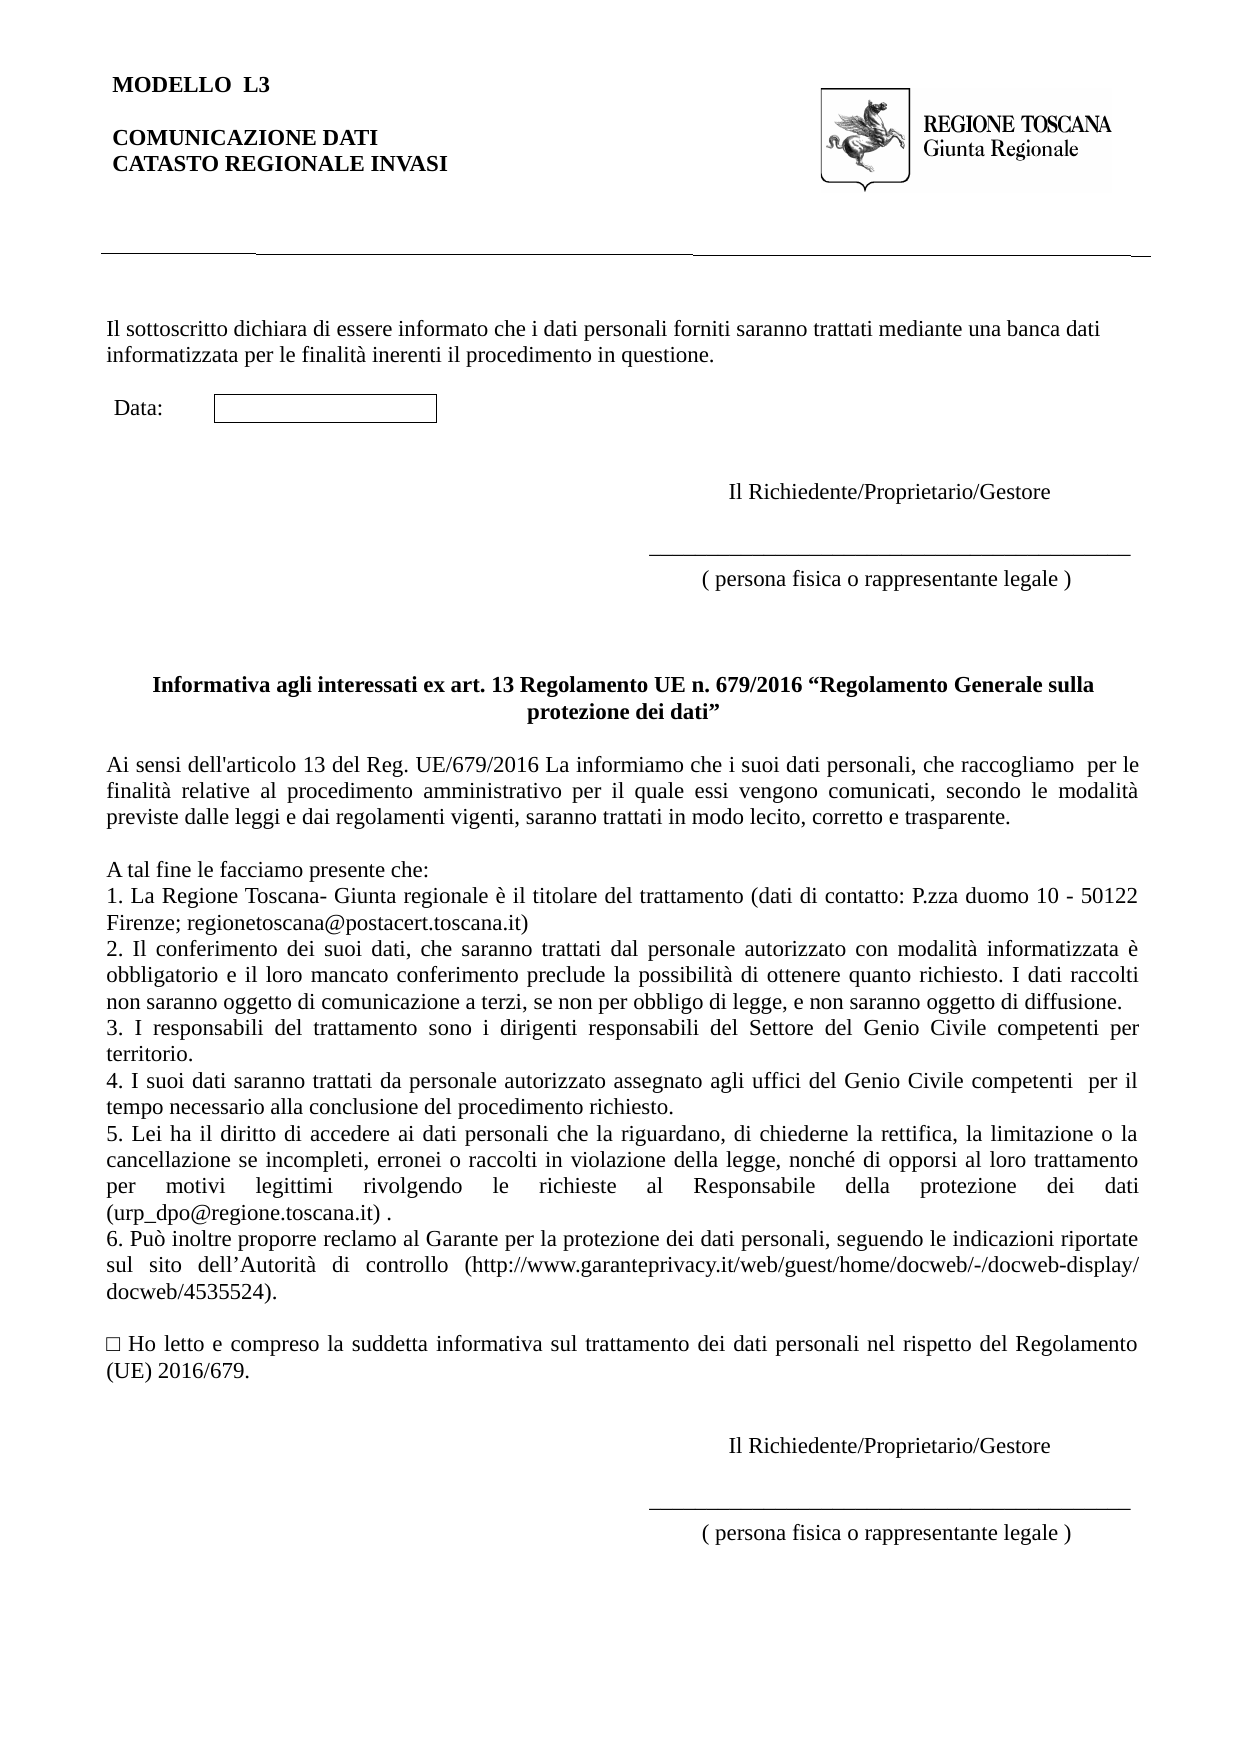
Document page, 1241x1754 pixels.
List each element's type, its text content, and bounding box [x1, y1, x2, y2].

text 1. La Regione Toscana- Giunta regionale è il titolare del trattamento (dati di contatto: P.zza duomo 10 - 50122 Firenze; regionetoscana@postacert.toscana.it) [106, 882, 1141, 935]
table_cell ( persona fisica o rappresentante legale ) [639, 559, 1141, 597]
table_header Data: [106, 394, 207, 424]
picture [820, 88, 1112, 193]
text 4. I suoi dati saranno trattati da personale autorizzato assegnato agli uffici del Genio Civile competenti per il tempo necessario alla conclusione del procedimento richiesto. [106, 1067, 1141, 1119]
table_header [207, 394, 444, 424]
text 3. I responsabili del trattamento sono i dirigenti responsabili del Settore del Genio Civile competenti per territorio. [106, 1014, 1141, 1067]
table_cell __________________________________________ [639, 506, 1141, 559]
text 6. Può inoltre proporre reclamo al Garante per la protezione dei dati personali, seguendo le indicazioni riportate sul sito dell’Autorità di controllo (http://www.garanteprivacy.it/web/guest/home/docweb/-/docweb-display/docweb/4535524). [106, 1225, 1141, 1304]
table_header Il Richiedente/Proprietario/Gestore [639, 477, 1141, 506]
table_cell ( persona fisica o rappresentante legale ) [639, 1513, 1141, 1551]
text Ai sensi dell'articolo 13 del Reg. UE/679/2016 La informiamo che i suoi dati personali, che raccogliamo per le finalità relative al procedimento amministrativo per il quale essi vengono comunicati, secondo le modalità previste dalle leggi e dai regolamenti vigenti, saranno trattati in modo lecito, corretto e trasparente. [106, 751, 1141, 830]
text 5. Lei ha il diritto di accedere ai dati personali che la riguardano, di chiederne la rettifica, la limitazione o la cancellazione se incompleti, erronei o raccolti in violazione della legge, nonché di opporsi al loro trattamento per motivi legittimi rivolgendo le richieste al Responsabile della protezione dei dati (urp_dpo@regione.toscana.it) . [106, 1119, 1141, 1225]
text Informativa agli interessati ex art. 13 Regolamento UE n. 679/2016 “Regolamento Generale sulla protezione dei dati” [106, 672, 1141, 724]
table_header Il Richiedente/Proprietario/Gestore [639, 1431, 1141, 1460]
table_cell __________________________________________ [639, 1460, 1141, 1513]
text □ Ho letto e compreso la suddetta informativa sul trattamento dei dati personali nel rispetto del Regolamento (UE) 2016/679. [106, 1330, 1141, 1383]
text Il sottoscritto dichiara di essere informato che i dati personali forniti saranno trattati mediante una banca dati informatizzata per le finalità inerenti il procedimento in questione. [106, 315, 1141, 368]
text 2. Il conferimento dei suoi dati, che saranno trattati dal personale autorizzato con modalità informatizzata è obbligatorio e il loro mancato conferimento preclude la possibilità di ottenere quanto richiesto. I dati raccolti non saranno oggetto di comunicazione a terzi, se non per obbligo di legge, e non saranno oggetto di diffusione. [106, 935, 1141, 1014]
text A tal fine le facciamo presente che: [106, 830, 1141, 882]
